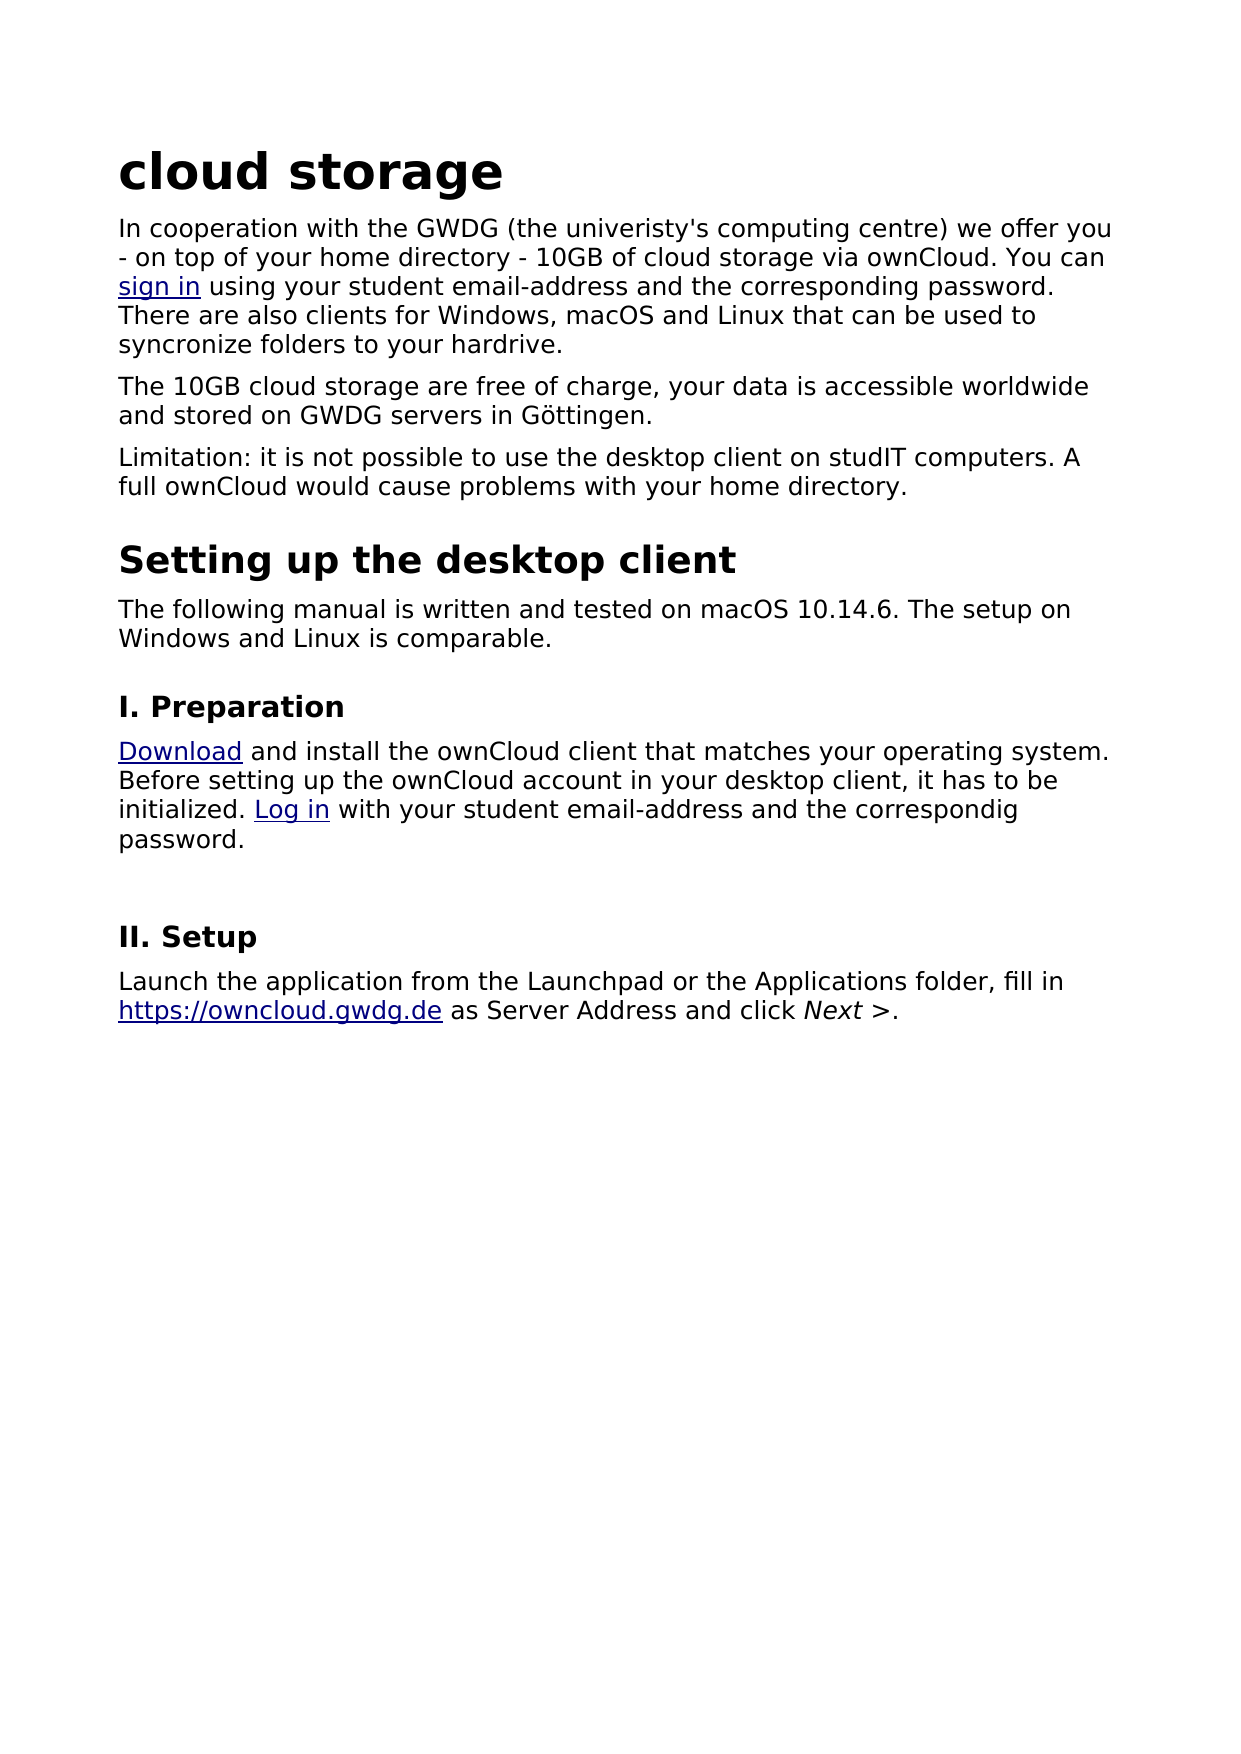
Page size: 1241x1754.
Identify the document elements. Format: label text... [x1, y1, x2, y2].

text The 10GB cloud storage are free of charge, your data is accessible worldwide and stored on GWDG servers in Göttingen. [118, 372, 1122, 431]
text Limitation: it is not possible to use the desktop client on studIT computers. A full ownCloud would cause problems with your home directory. [118, 443, 1122, 501]
subtitle Setting up the desktop client [118, 539, 1122, 582]
text In cooperation with the GWDG (the univeristy's computing centre) we offer you - on top of your home directory - 10GB of cloud storage via ownCloud. You can sign in using your student email-address and the corresponding password. There are also clients for Windows, macOS and Linux that can be used to syncronize folders to your hardrive. [118, 214, 1122, 360]
text Download and install the ownCloud client that matches your operating system. Before setting up the ownCloud account in your desktop client, it has to be initialized. Log in with your student email-address and the correspondig password. [118, 737, 1122, 883]
text Launch the application from the Launchpad or the Applications folder, fill in https://owncloud.gwdg.de as Server Address and click Next >. [118, 967, 1122, 1054]
subtitle I. Preparation [118, 691, 1122, 725]
text The following manual is written and tested on macOS 10.14.6. The setup on Windows and Linux is comparable. [118, 595, 1122, 653]
subtitle II. Setup [118, 921, 1122, 954]
subtitle cloud storage [118, 143, 1122, 201]
